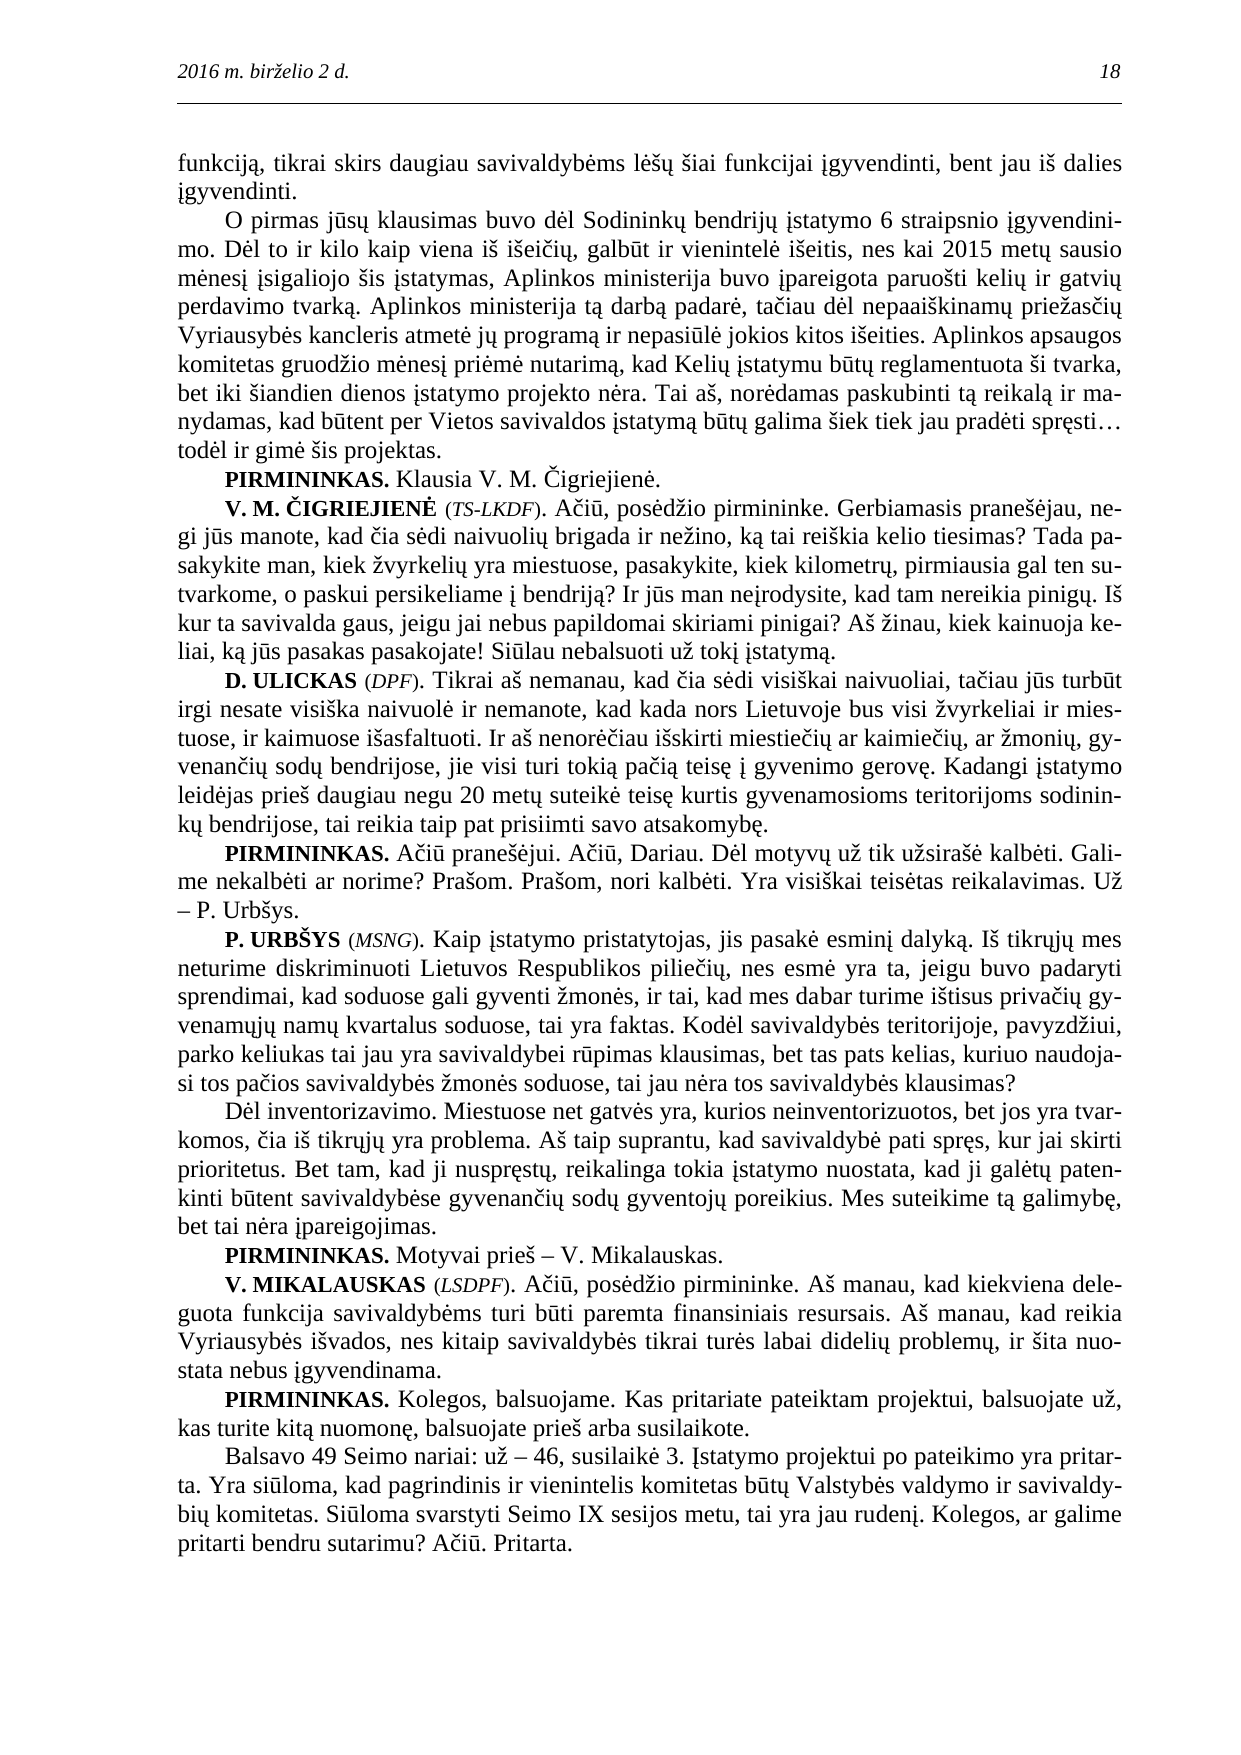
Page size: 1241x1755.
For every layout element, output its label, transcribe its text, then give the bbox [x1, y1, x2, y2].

text Bal­sa­vo 49 Sei­mo na­riai: už – 46, su­si­lai­kė 3. Įsta­ty­mo pro­jek­tui po pa­tei­ki­mo yra pri­tar­ta. Yra siū­lo­ma, kad pa­grin­di­nis ir vie­nin­te­lis ko­mi­te­tas bū­tų Vals­ty­bės val­dy­mo ir sa­vi­val­dy­bių ko­mi­te­tas. Siū­lo­ma svars­ty­ti Sei­mo IX se­si­jos me­tu, tai yra jau ru­de­nį. Ko­le­gos, ar ga­li­me pri­tar­ti ben­dru su­ta­ri­mu? Ačiū. Pri­tar­ta. [177, 1441, 1122, 1556]
text PIRMININKAS. Ačiū pra­ne­šė­jui. Ačiū, Da­riau. Dėl mo­ty­vų už tik už­si­ra­šė kal­bė­ti. Ga­li­me ne­kal­bė­ti ar no­ri­me? Pra­šom. Pra­šom, no­ri kal­bė­ti. Yra vi­siš­kai tei­sė­tas rei­ka­la­vi­mas. Už – P. Urb­šys. [177, 838, 1122, 924]
text PIRMININKAS. Mo­ty­vai prieš – V. Mi­ka­laus­kas. [177, 1240, 1122, 1269]
text V. MIKALAUSKAS (LSDPF). Ačiū, po­sė­džio pir­mi­nin­ke. Aš ma­nau, kad kiek­vie­na de­le­guo­ta funk­ci­ja sa­vi­val­dy­bėms tu­ri bū­ti pa­rem­ta fi­nan­si­niais re­sur­sais. Aš ma­nau, kad rei­kia Vy­riau­sy­bės iš­va­dos, nes ki­taip sa­vi­val­dy­bės tik­rai tu­rės la­bai di­de­lių pro­ble­mų, ir ši­ta nuo­sta­ta ne­bus įgy­ven­di­na­ma. [177, 1269, 1122, 1384]
text D. ULICKAS (DPF). Tik­rai aš ne­ma­nau, kad čia sė­di vi­siš­kai nai­vuo­liai, ta­čiau jūs tur­būt ir­gi ne­sa­te vi­siš­ka nai­vuo­lė ir ne­ma­no­te, kad ka­da nors Lie­tu­vo­je bus vi­si žvyr­ke­liai ir mies­tuo­se, ir kai­muo­se iš­as­fal­tuo­ti. Ir aš ne­no­rė­čiau iš­skir­ti mies­tie­čių ar kai­mie­čių, ar žmo­nių, gy­ve­nan­čių so­dų ben­dri­jo­se, jie vi­si tu­ri to­kią pa­čią tei­sę į gy­ve­ni­mo ge­ro­vę. Ka­dan­gi įsta­ty­mo lei­dė­jas prieš dau­giau ne­gu 20 me­tų su­tei­kė tei­sę kur­tis gy­ve­na­mo­sioms te­ri­to­ri­joms so­di­nin­kų ben­dri­jo­se, tai rei­kia taip pat pri­si­im­ti sa­vo at­sa­ko­my­bę. [177, 665, 1122, 838]
text Dėl in­ven­to­ri­za­vi­mo. Mies­tuo­se net gat­vės yra, ku­rios ne­in­ven­to­ri­zuo­tos, bet jos yra tvar­ko­mos, čia iš tik­rų­jų yra pro­ble­ma. Aš taip su­pran­tu, kad sa­vi­val­dy­bė pa­ti spręs, kur jai skir­ti pri­ori­te­tus. Bet tam, kad ji nu­spręs­tų, rei­ka­lin­ga to­kia įsta­ty­mo nuo­sta­ta, kad ji ga­lė­tų pa­ten­kin­ti bū­tent sa­vi­val­dy­bė­se gy­ve­nan­čių so­dų gy­ven­to­jų po­rei­kius. Mes su­tei­ki­me tą ga­li­my­bę, bet tai nė­ra įpa­rei­go­ji­mas. [177, 1096, 1122, 1240]
text funk­ci­ją, tik­rai skirs dau­giau sa­vi­val­dy­bėms lė­šų šiai funk­ci­jai įgy­ven­din­ti, bent jau iš da­lies įgy­ven­din­ti. [177, 148, 1122, 205]
text O pir­mas jū­sų klau­si­mas bu­vo dėl So­di­nin­kų ben­dri­jų įsta­ty­mo 6 straips­nio įgy­ven­di­ni­mo. Dėl to ir ki­lo kaip vie­na iš iš­ei­čių, gal­būt ir vie­nin­te­lė iš­ei­tis, nes kai 2015 me­tų sau­sio mė­ne­sį įsi­ga­lio­jo šis įsta­ty­mas, Ap­lin­kos mi­nis­te­ri­ja bu­vo įpa­rei­go­ta pa­ruoš­ti ke­lių ir gat­vių per­da­vi­mo tvar­ką. Ap­lin­kos mi­nis­te­ri­ja tą dar­bą pa­da­rė, ta­čiau dėl ne­pa­aiš­ki­na­mų prie­žas­čių Vy­riau­sy­bės kanc­le­ris at­me­tė jų pro­gra­mą ir ne­pa­siū­lė jo­kios ki­tos iš­ei­ties. Ap­lin­kos ap­sau­gos ko­mi­te­tas gruo­džio mė­ne­sį pri­ėmė nu­ta­ri­mą, kad Ke­lių įsta­ty­mu bū­tų reg­la­men­tuo­ta ši tvar­ka, bet iki šian­dien die­nos įsta­ty­mo pro­jek­to nė­ra. Tai aš, no­rė­da­mas pas­ku­bin­ti tą rei­ka­lą ir ma­ny­da­mas, kad bū­tent per Vie­tos sa­vi­val­dos įsta­ty­mą bū­tų ga­li­ma šiek tiek jau pra­dė­ti spręs­ti… to­dėl ir gi­mė šis pro­jek­tas. [177, 205, 1122, 464]
text PIRMININKAS. Ko­le­gos, bal­suo­ja­me. Kas pri­ta­ria­te pa­teik­tam pro­jek­tui, bal­suo­ja­te už, kas tu­ri­te ki­tą nuo­mo­nę, bal­suo­ja­te prieš ar­ba su­si­lai­ko­te. [177, 1384, 1122, 1441]
text PIRMININKAS. Klau­sia V. M. Čig­rie­jie­nė. [177, 464, 1122, 493]
text V. M. ČIGRIEJIENĖ (TS-LKDF). Ačiū, po­sė­džio pir­mi­nin­ke. Ger­bia­ma­sis pra­ne­šė­jau, ne­gi jūs ma­no­te, kad čia sė­di nai­vuo­lių bri­ga­da ir ne­ži­no, ką tai reiš­kia ke­lio tie­si­mas? Ta­da pa­sa­ky­ki­te man, kiek žvyr­ke­lių yra mies­tuo­se, pa­sa­ky­ki­te, kiek ki­lo­met­rų, pir­miau­sia gal ten su­tvar­ko­me, o pas­kui per­si­ke­lia­me į ben­dri­ją? Ir jūs man ne­įro­dy­si­te, kad tam ne­rei­kia pi­ni­gų. Iš kur ta sa­vi­val­da gaus, jei­gu jai ne­bus pa­pil­do­mai ski­ria­mi pi­ni­gai? Aš ži­nau, kiek kai­nuo­ja ke­liai, ką jūs pa­sa­kas pa­sa­ko­ja­te! Siū­lau ne­bal­suo­ti už to­kį įsta­ty­mą. [177, 493, 1122, 665]
text P. URBŠYS (MSNG). Kaip įsta­ty­mo pri­sta­ty­to­jas, jis pa­sa­kė es­mi­nį da­ly­ką. Iš tik­rų­jų mes ne­tu­ri­me dis­kri­mi­nuo­ti Lie­tu­vos Res­pub­li­kos pi­lie­čių, nes es­mė yra ta, jei­gu bu­vo pa­da­ry­ti spren­di­mai, kad so­duo­se ga­li gy­ven­ti žmo­nės, ir tai, kad mes da­bar tu­ri­me iš­ti­sus pri­va­čių gy­ve­na­mų­jų na­mų kvar­ta­lus so­duo­se, tai yra fak­tas. Ko­dėl sa­vi­val­dy­bės te­ri­to­ri­jo­je, pa­vyz­džiui, par­ko ke­liu­kas tai jau yra sa­vi­val­dy­bei rū­pi­mas klau­si­mas, bet tas pats ke­lias, ku­riuo nau­do­ja­si tos pa­čios sa­vi­val­dy­bės žmo­nės so­duo­se, tai jau nė­ra tos sa­vi­val­dy­bės klau­si­mas? [177, 924, 1122, 1096]
